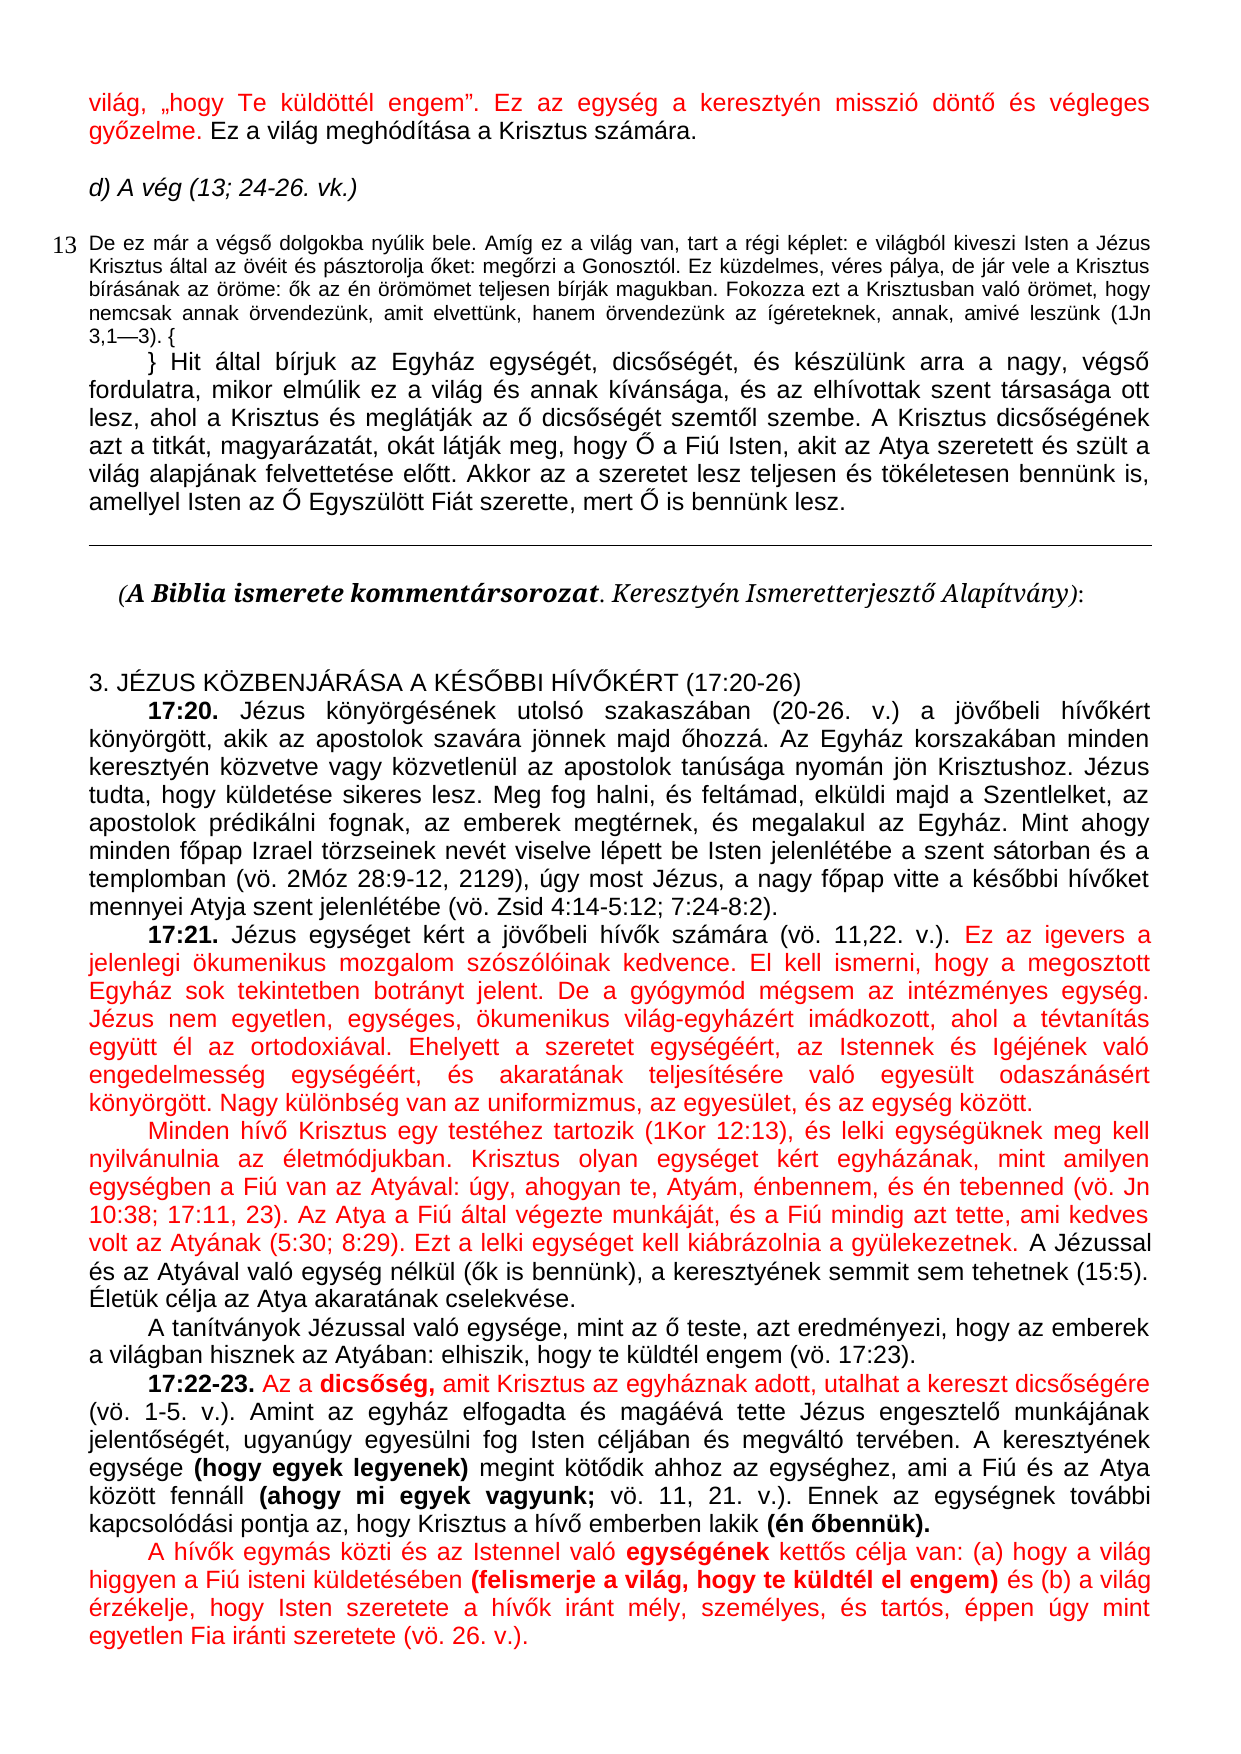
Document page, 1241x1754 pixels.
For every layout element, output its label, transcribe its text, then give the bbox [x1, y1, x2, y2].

text (A Biblia ismerete kommentársorozat. Keresztyén Ismeretterjesztő Alapítvány): [88, 546, 1152, 639]
text d) A vég (13; 24-26. vk.) [88, 174, 1152, 202]
text De ez már a végső dolgokba nyúlik bele. Amíg ez a világ van, tart a régi képlet: e világból kiveszi Isten a Jézus Krisztus által az övéit és pásztorolja őket: megőrzi a Gonosztól. Ez küzdelmes, véres pálya, de jár vele a Krisztus bírásának az öröme: ők az én örömömet teljesen bírják magukban. Fokozza ezt a Krisztusban való örömet, hogy nemcsak annak örvendezünk, amit elvettünk, hanem örvendezünk az ígéreteknek, annak, amivé leszünk (1Jn 3,1―3). { [88, 232, 1152, 348]
text 17:22-23. Az a dicsőség, amit Krisztus az egyháznak adott, utalhat a kereszt dicsőségére (vö. 1-5. v.). Amint az egyház elfogadta és magáévá tette Jézus engesztelő munkájának jelentőségét, ugyanúgy egyesülni fog Isten céljában és megváltó tervében. A keresztyének egysége (hogy egyek legyenek) megint kötődik ahhoz az egységhez, ami a Fiú és az Atya között fennáll (ahogy mi egyek vagyunk; vö. 11, 21. v.). Ennek az egységnek további kapcsolódási pontja az, hogy Krisztus a hívő emberben lakik (én őbennük). [88, 1369, 1152, 1537]
text A hívők egymás közti és az Istennel való egységének kettős célja van: (a) hogy a világ higgyen a Fiú isteni küldetésében (felismerje a világ, hogy te küldtél el engem) és (b) a világ érzékelje, hogy Isten szeretete a hívők iránt mély, személyes, és tartós, éppen úgy mint egyetlen Fia iránti szeretete (vö. 26. v.). [88, 1537, 1152, 1649]
text 17:21. Jézus egységet kért a jövőbeli hívők számára (vö. 11,22. v.). Ez az igevers a jelenlegi ökumenikus mozgalom szószólóinak kedvence. El kell ismerni, hogy a megosztott Egyház sok tekintetben botrányt jelent. De a gyógymód mégsem az intézményes egység. Jézus nem egyetlen, egységes, ökumenikus világ-egyházért imádkozott, ahol a tévtanítás együtt él az ortodoxiával. Ehelyett a szeretet egységéért, az Istennek és Igéjének való engedelmesség egységéért, és akaratának teljesítésére való egyesült odaszánásért könyörgött. Nagy különbség van az uniformizmus, az egyesület, és az egység között. [88, 921, 1152, 1117]
text 17:20. Jézus könyörgésének utolsó szakaszában (20-26. v.) a jövőbeli hívőkért könyörgött, akik az apostolok szavára jönnek majd őhozzá. Az Egyház korszakában minden keresztyén közvetve vagy közvetlenül az apostolok tanúsága nyomán jön Krisztushoz. Jézus tudta, hogy küldetése sikeres lesz. Meg fog halni, és feltámad, elküldi majd a Szentlelket, az apostolok prédikálni fognak, az emberek megtérnek, és megalakul az Egyház. Mint ahogy minden főpap Izrael törzseinek nevét viselve lépett be Isten jelenlétébe a szent sátorban és a templomban (vö. 2Móz 28:9-12, 2129), úgy most Jézus, a nagy főpap vitte a későbbi hívőket mennyei Atyja szent jelenlétébe (vö. Zsid 4:14-5:12; 7:24-8:2). [88, 697, 1152, 921]
text 13 [32, 232, 77, 259]
text A tanítványok Jézussal való egysége, mint az ő teste, azt eredményezi, hogy az emberek a világban hisznek az Atyában: elhiszik, hogy te küldtél engem (vö. 17:23). [88, 1313, 1152, 1369]
text világ, „hogy Te küldöttél engem”. Ez az egység a keresztyén misszió döntő és végleges győzelme. Ez a világ meghódítása a Krisztus számára. [88, 88, 1152, 144]
text } Hit által bírjuk az Egyház egységét, dicsőségét, és készülünk arra a nagy, végső fordulatra, mikor elmúlik ez a világ és annak kívánsága, és az elhívottak szent társasága ott lesz, ahol a Krisztus és meglátják az ő dicsőségét szemtől szembe. A Krisztus dicsőségének azt a titkát, magyarázatát, okát látják meg, hogy Ő a Fiú Isten, akit az Atya szeretett és szült a világ alapjának felvettetése előtt. Akkor az a szeretet lesz teljesen és tökéletesen bennünk is, amellyel Isten az Ő Egyszülött Fiát szerette, mert Ő is bennünk lesz. [88, 348, 1152, 516]
text Minden hívő Krisztus egy testéhez tartozik (1Kor 12:13), és lelki egységüknek meg kell nyilvánulnia az életmódjukban. Krisztus olyan egységet kért egyházának, mint amilyen egységben a Fiú van az Atyával: úgy, ahogyan te, Atyám, énbennem, és én tebenned (vö. Jn 10:38; 17:11, 23). Az Atya a Fiú által végezte munkáját, és a Fiú mindig azt tette, ami kedves volt az Atyának (5:30; 8:29). Ezt a lelki egységet kell kiábrázolnia a gyülekezetnek. A Jézussal és az Atyával való egység nélkül (ők is bennünk), a keresztyének semmit sem tehetnek (15:5). Életük célja az Atya akaratának cselekvése. [88, 1117, 1152, 1313]
text 3. JÉZUS KÖZBENJÁRÁSA A KÉSŐBBI HÍVŐKÉRT (17:20-26) [88, 669, 1152, 697]
